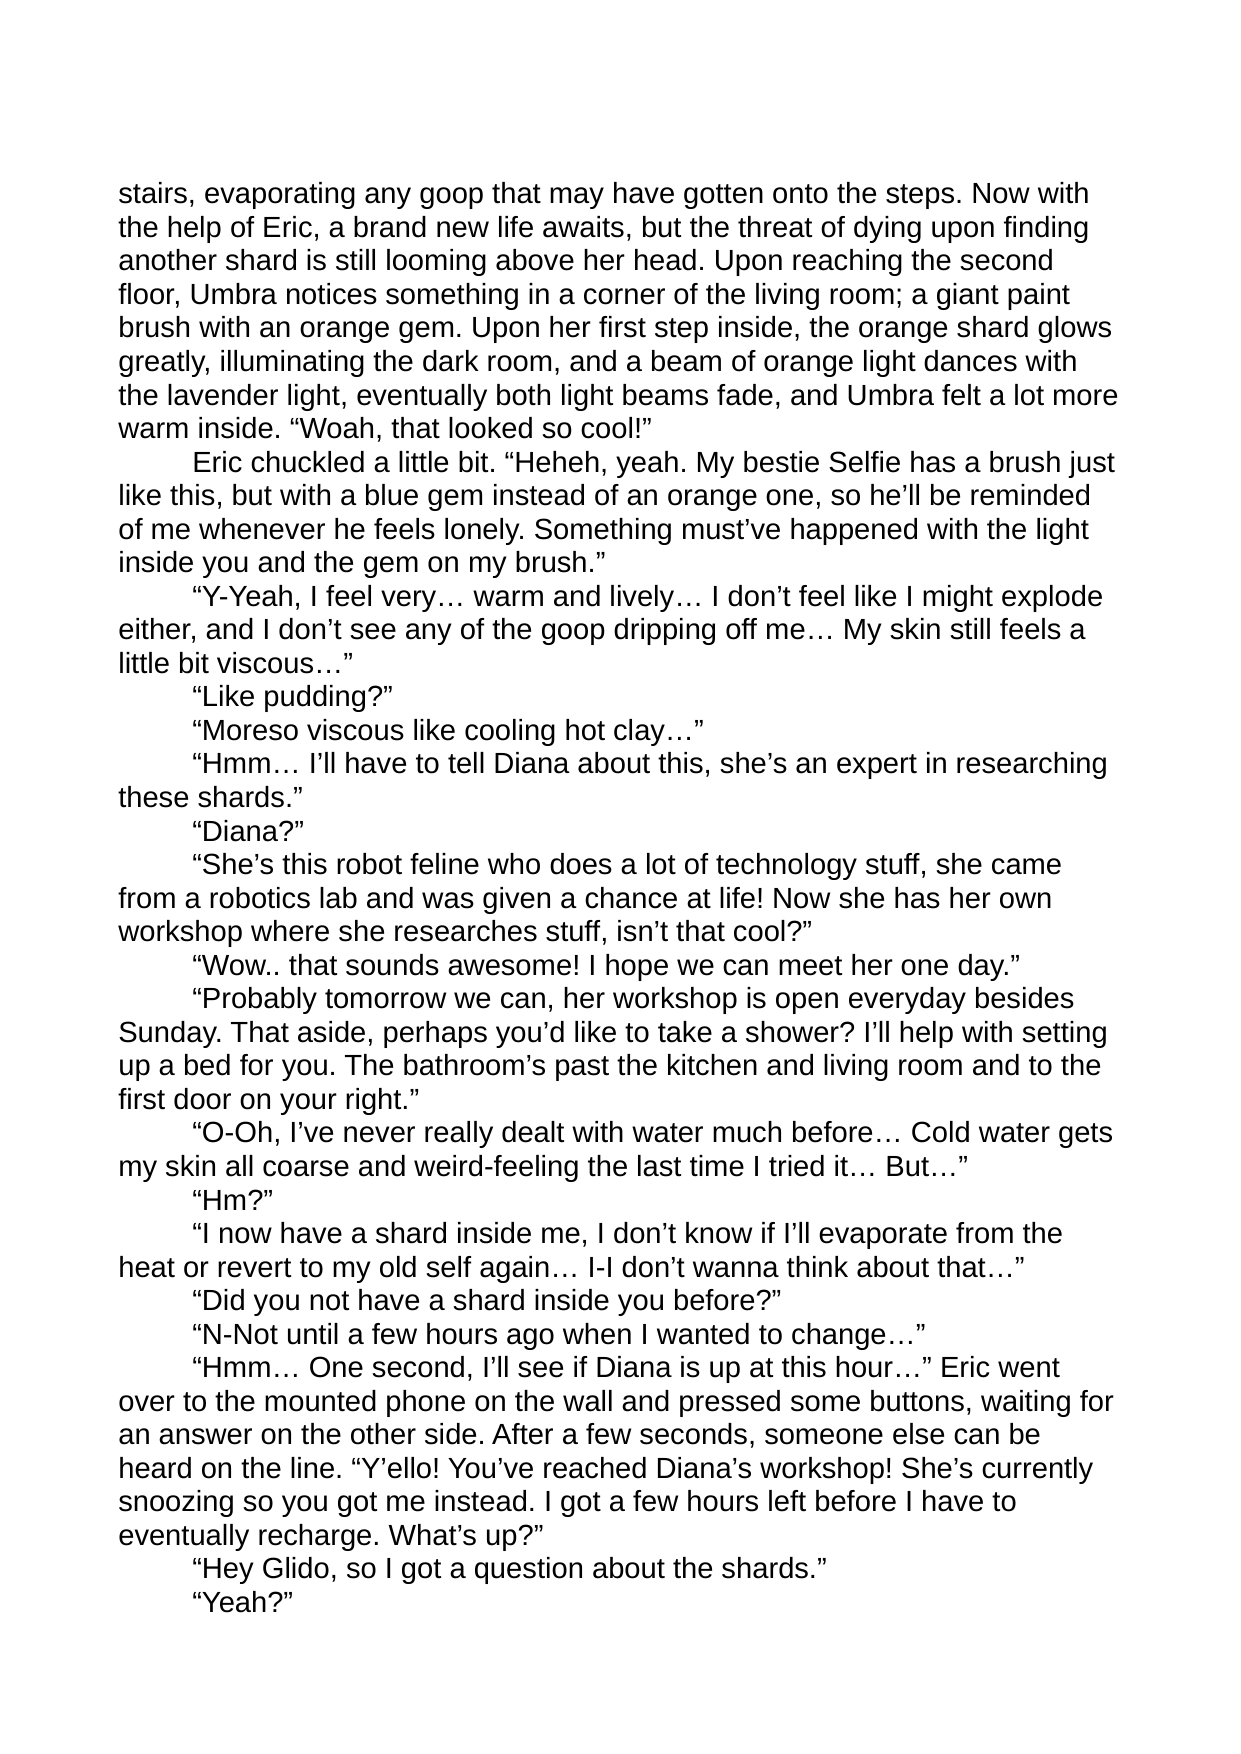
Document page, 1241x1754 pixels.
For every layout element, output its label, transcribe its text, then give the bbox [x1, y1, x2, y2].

text stairs, evaporating any goop that may have gotten onto the steps. Now with the help of Eric, a brand new life awaits, but the threat of dying upon finding another shard is still looming above her head. Upon reaching the second floor, Umbra notices something in a corner of the living room; a giant paint brush with an orange gem. Upon her first step inside, the orange shard glows greatly, illuminating the dark room, and a beam of orange light dances with the lavender light, eventually both light beams fade, and Umbra felt a lot more warm inside. “Woah, that looked so cool!” Eric chuckled a little bit. “Heheh, yeah. My bestie Selfie has a brush just like this, but with a blue gem instead of an orange one, so he’ll be reminded of me whenever he feels lonely. Something must’ve happened with the light inside you and the gem on my brush.” “Y-Yeah, I feel very… warm and lively… I don’t feel like I might explode either, and I don’t see any of the goop dripping off me… My skin still feels a little bit viscous…” “Like pudding?” “Moreso viscous like cooling hot clay…” “Hmm… I’ll have to tell Diana about this, she’s an expert in researching these shards.” “Diana?” “She’s this robot feline who does a lot of technology stuff, she came from a robotics lab and was given a chance at life! Now she has her own workshop where she researches stuff, isn’t that cool?” “Wow.. that sounds awesome! I hope we can meet her one day.” “Probably tomorrow we can, her workshop is open everyday besides Sunday. That aside, perhaps you’d like to take a shower? I’ll help with setting up a bed for you. The bathroom’s past the kitchen and living room and to the first door on your right.” “O-Oh, I’ve never really dealt with water much before… Cold water gets my skin all coarse and weird-feeling the last time I tried it… But…” “Hm?” “I now have a shard inside me, I don’t know if I’ll evaporate from the heat or revert to my old self again… I-I don’t wanna think about that…” “Did you not have a shard inside you before?” “N-Not until a few hours ago when I wanted to change…” “Hmm… One second, I’ll see if Diana is up at this hour…” Eric went over to the mounted phone on the wall and pressed some buttons, waiting for an answer on the other side. After a few seconds, someone else can be heard on the line. “Y’ello! You’ve reached Diana’s workshop! She’s currently snoozing so you got me instead. I got a few hours left before I have to eventually recharge. What’s up?” “Hey Glido, so I got a question about the shards.” “Yeah?” [118, 176, 1122, 1619]
